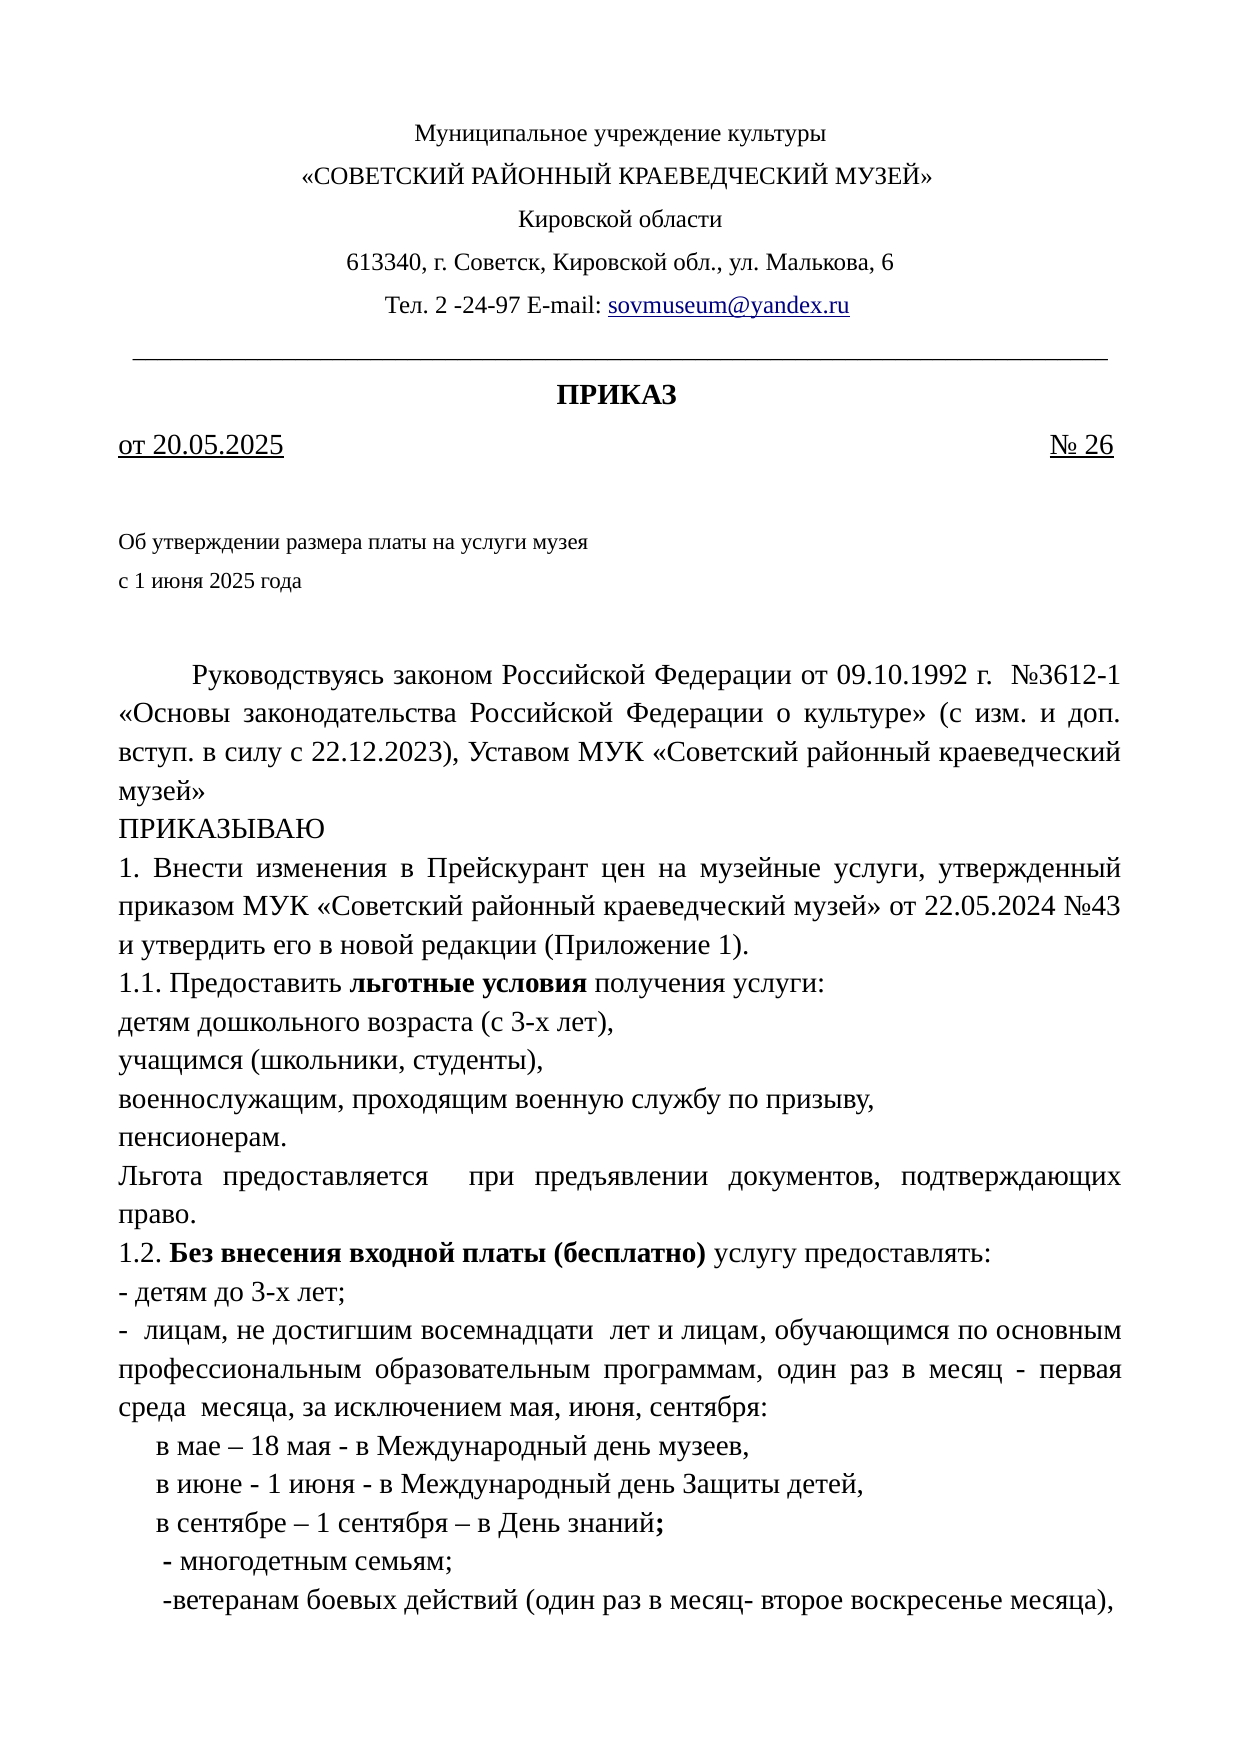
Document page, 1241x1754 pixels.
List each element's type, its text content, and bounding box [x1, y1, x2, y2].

text Льгота предоставляется при предъявлении документов, подтверждающих право. [118, 1158, 1122, 1230]
text Тел. 2 -24-97 E-mail: sovmuseum@yandex.ru [118, 291, 1122, 319]
text Кировской области [118, 204, 1122, 233]
text - лицам, не достигшим восемнадцати лет и лицам, обучающимся по основным профессиональным образовательным программам, один раз в месяц - первая среда месяца, за исключением мая, июня, сентября: [118, 1312, 1122, 1423]
text в июне - 1 июня - в Международный день Защиты детей, [156, 1466, 1122, 1500]
text военнослужащим, проходящим военную службу по призыву, [118, 1081, 1122, 1114]
text -ветеранам боевых действий (один раз в месяц- второе воскресенье месяца), [162, 1582, 1122, 1616]
text в сентябре – 1 сентября – в День знаний; [156, 1505, 1122, 1538]
text 1. Внести изменения в Прейскурант цен на музейные услуги, утвержденный приказом МУК «Советский районный краеведческий музей» от 22.05.2024 №43 и утвердить его в новой редакции (Приложение 1). [118, 850, 1122, 960]
text «СОВЕТСКИЙ РАЙОННЫЙ КРАЕВЕДЧЕСКИЙ МУЗЕЙ» [118, 161, 1122, 190]
text Муниципальное учреждение культуры [118, 118, 1122, 147]
text в мае – 18 мая - в Международный день музеев, [156, 1428, 1122, 1461]
text ПРИКАЗ [118, 377, 1122, 410]
text пенсионерам. [118, 1119, 1122, 1153]
text детям дошкольного возраста (с 3-х лет), [118, 1004, 1122, 1037]
text ______________________________________________________________________________ [118, 334, 1122, 362]
text - многодетным семьям; [162, 1543, 1122, 1577]
text - детям до 3-х лет; [118, 1274, 1122, 1307]
text Об утверждении размера платы на услуги музея [118, 528, 1122, 554]
text 1.2. Без внесения входной платы (бесплатно) услугу предоставлять: [118, 1235, 1122, 1269]
text от 20.05.2025 № 26 [118, 427, 1122, 461]
text Руководствуясь законом Российской Федерации от 09.10.1992 г. №3612-1 «Основы законодательства Российской Федерации о культуре» (с изм. и доп. вступ. в силу с 22.12.2023), Уставом МУК «Советский районный краеведческий музей» [118, 657, 1122, 806]
text 613340, г. Советск, Кировской обл., ул. Малькова, 6 [118, 247, 1122, 276]
text с 1 июня 2025 года [118, 567, 1122, 594]
text ПРИКАЗЫВАЮ [118, 811, 1122, 845]
text 1.1. Предоставить льготные условия получения услуги: [118, 965, 1122, 999]
text учащимся (школьники, студенты), [118, 1042, 1122, 1076]
